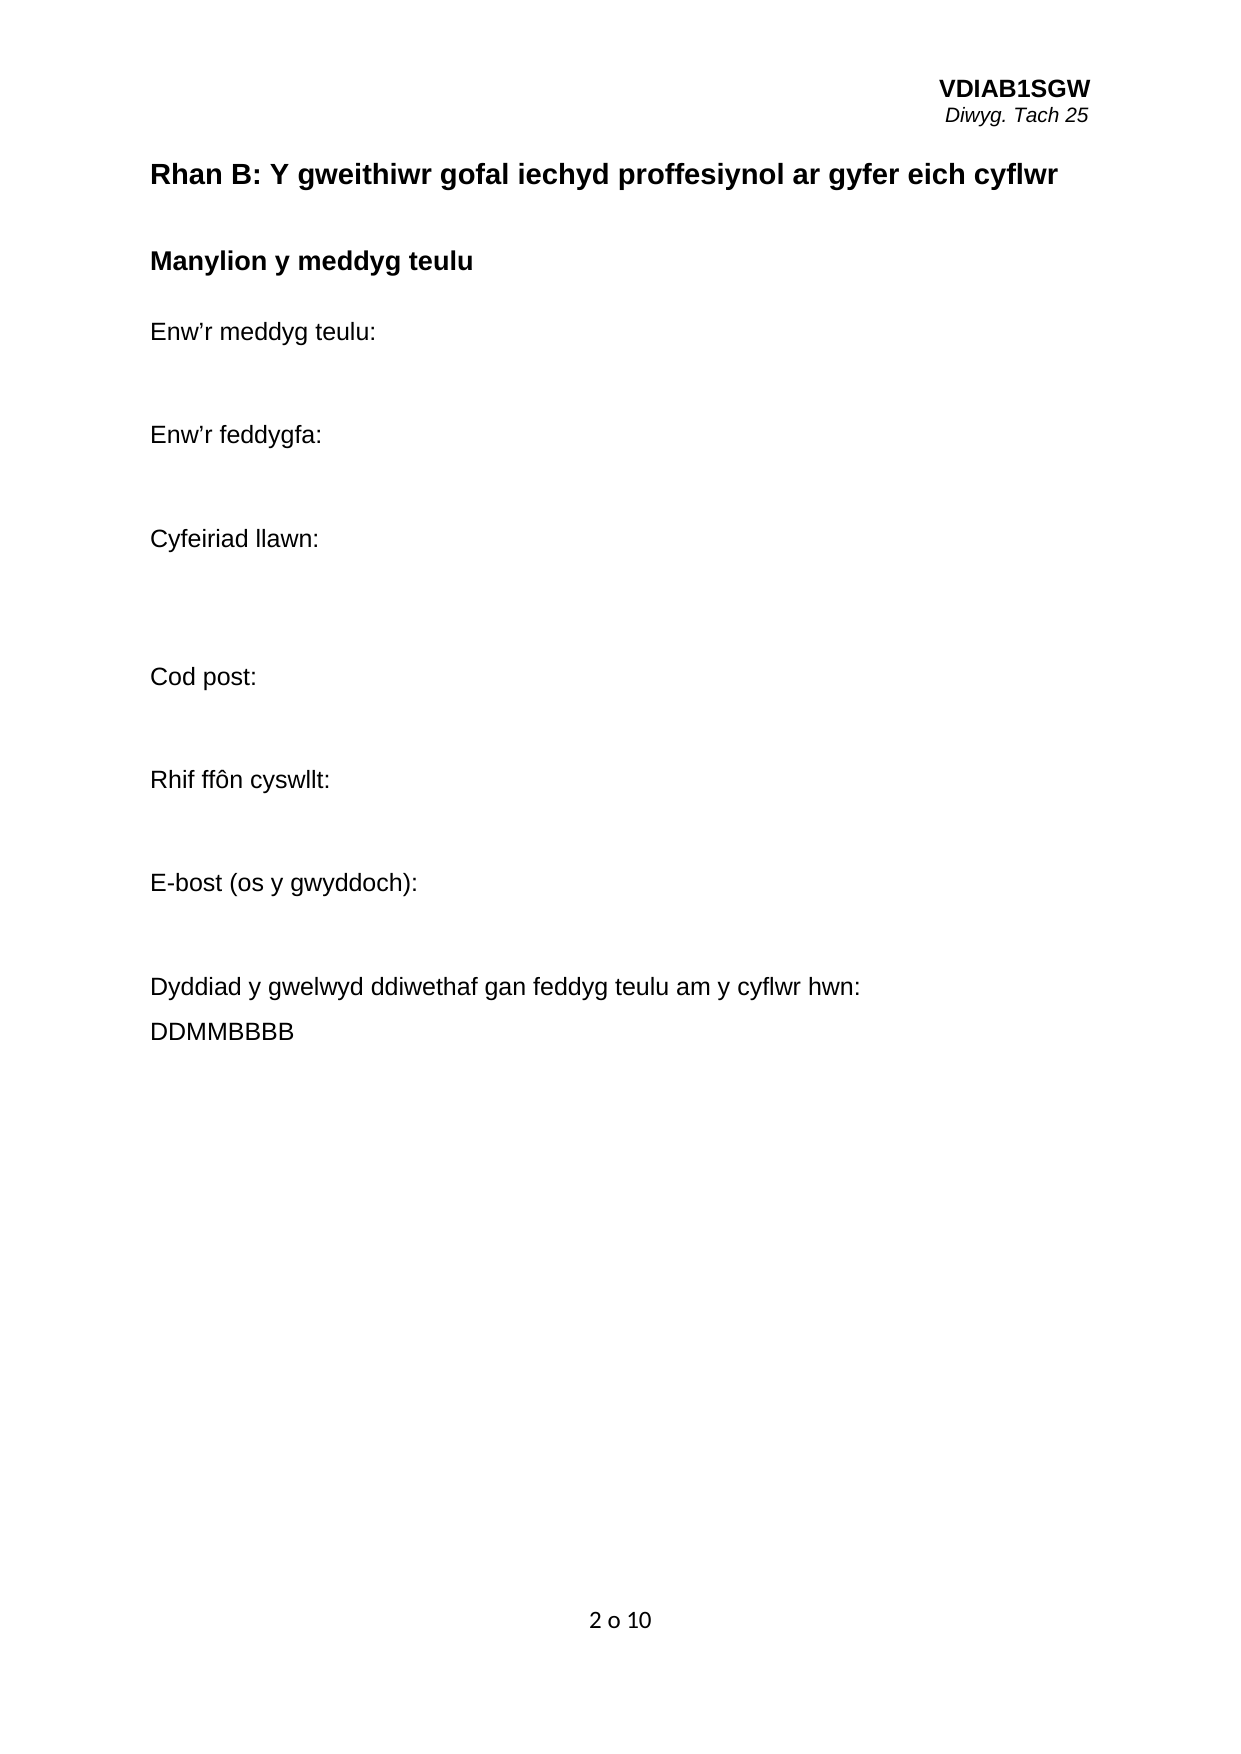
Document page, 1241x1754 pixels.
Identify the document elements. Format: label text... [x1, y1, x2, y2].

text Enw’r feddygfa: [150, 420, 1090, 449]
text DDMMBBBB [150, 1017, 1090, 1045]
text Rhan B: Y gweithiwr gofal iechyd proffesiynol ar gyfer eich cyflwr [150, 157, 1090, 191]
text Dyddiad y gwelwyd ddiwethaf gan feddyg teulu am y cyflwr hwn: [150, 972, 1090, 1001]
text Cod post: [150, 661, 1090, 690]
text Cyfeiriad llawn: [150, 523, 1090, 552]
text Rhif ffôn cyswllt: [150, 765, 1090, 794]
text Enw’r meddyg teulu: [150, 282, 1090, 345]
text Manylion y meddyg teulu [150, 210, 1090, 276]
text E-bost (os y gwyddoch): [150, 868, 1090, 897]
